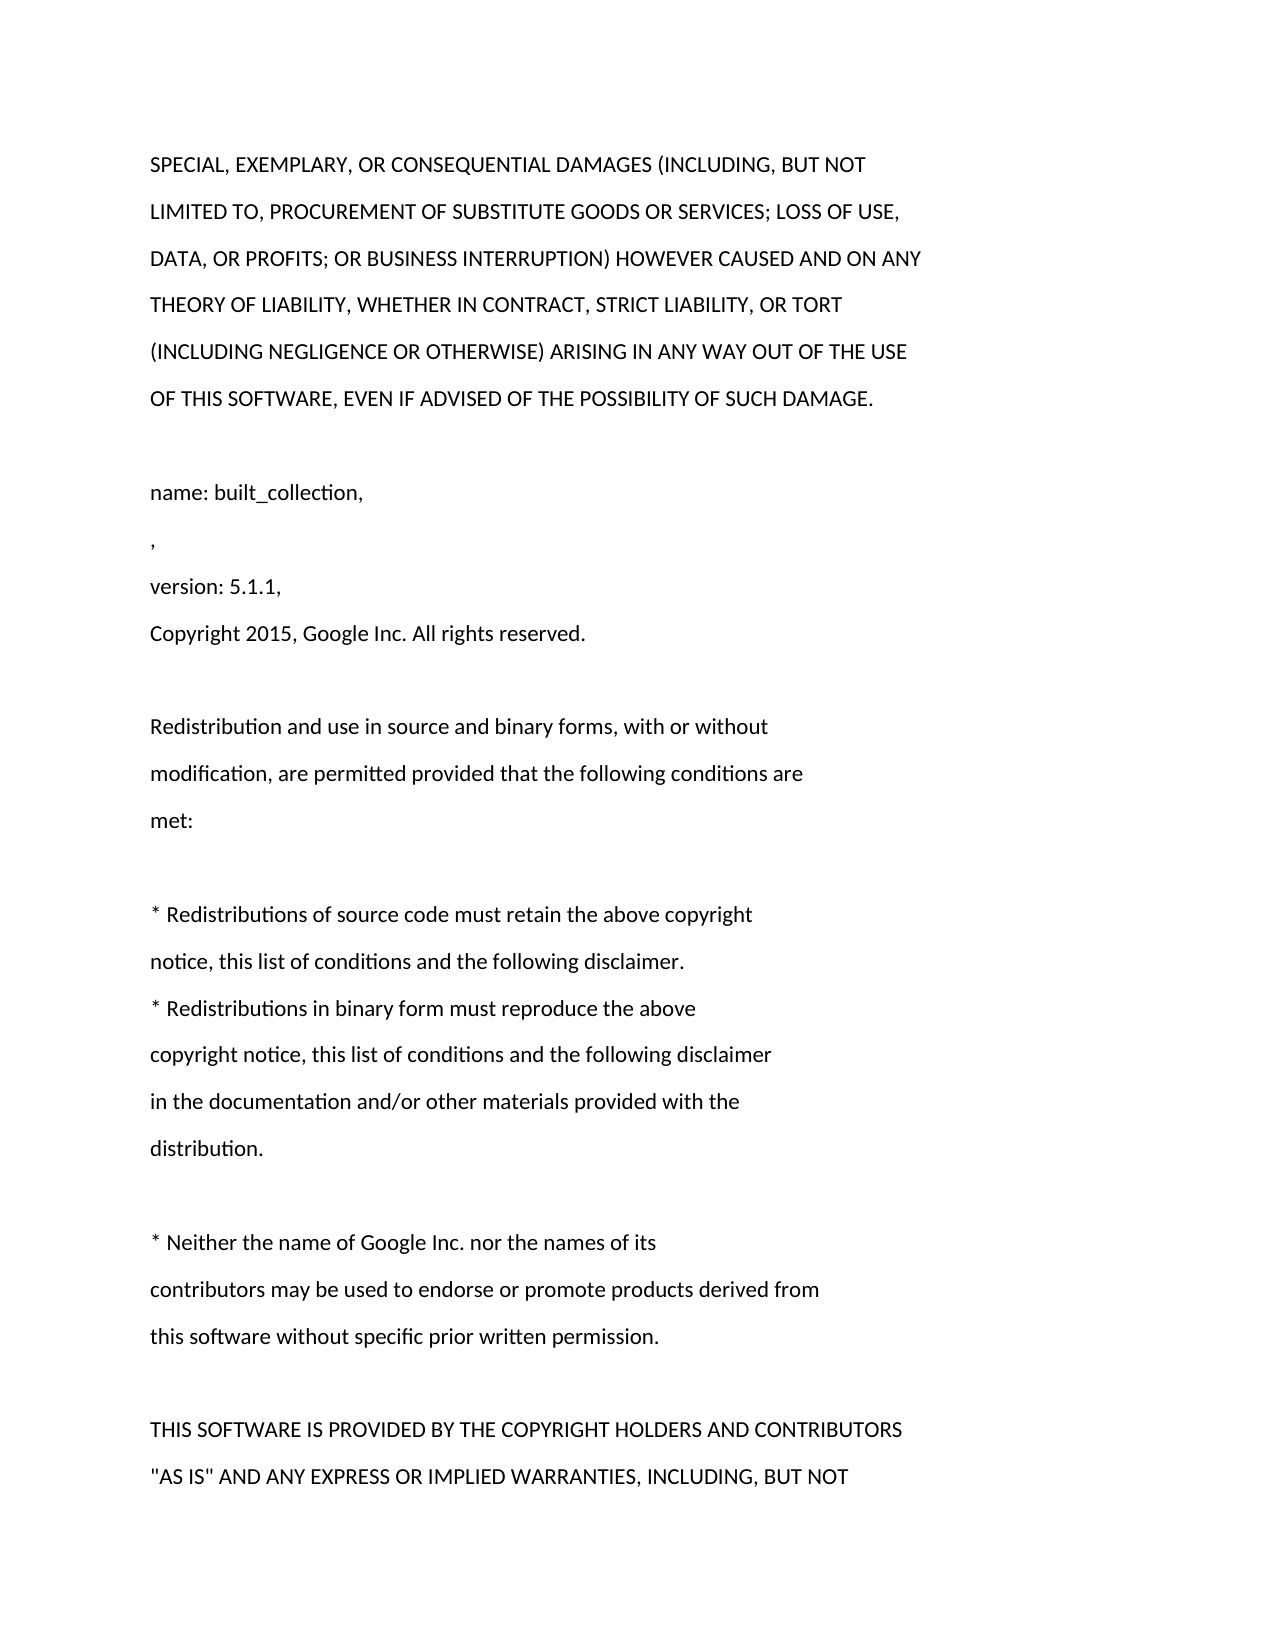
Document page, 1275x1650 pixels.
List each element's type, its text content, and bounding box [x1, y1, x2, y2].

text notice, this list of conditions and the following disclaimer. [150, 947, 1125, 975]
text * Neither the name of Google Inc. nor the names of its [150, 1228, 1125, 1256]
text version: 5.1.1, [150, 572, 1125, 600]
text met: [150, 806, 1125, 834]
text THEORY OF LIABILITY, WHETHER IN CONTRACT, STRICT LIABILITY, OR TORT [150, 291, 1125, 319]
text , [150, 525, 1125, 553]
text in the documentation and/or other materials provided with the [150, 1087, 1125, 1116]
text "AS IS" AND ANY EXPRESS OR IMPLIED WARRANTIES, INCLUDING, BUT NOT [150, 1462, 1125, 1491]
text contributors may be used to endorse or promote products derived from [150, 1275, 1125, 1303]
text OF THIS SOFTWARE, EVEN IF ADVISED OF THE POSSIBILITY OF SUCH DAMAGE. [150, 384, 1125, 412]
text * Redistributions of source code must retain the above copyright [150, 900, 1125, 928]
text Redistribution and use in source and binary forms, with or without [150, 712, 1125, 741]
text modification, are permitted provided that the following conditions are [150, 759, 1125, 787]
text copyright notice, this list of conditions and the following disclaimer [150, 1041, 1125, 1069]
text distribution. [150, 1134, 1125, 1162]
text Copyright 2015, Google Inc. All rights reserved. [150, 619, 1125, 647]
text name: built_collection, [150, 478, 1125, 506]
text (INCLUDING NEGLIGENCE OR OTHERWISE) ARISING IN ANY WAY OUT OF THE USE [150, 337, 1125, 366]
text DATA, OR PROFITS; OR BUSINESS INTERRUPTION) HOWEVER CAUSED AND ON ANY [150, 244, 1125, 272]
text * Redistributions in binary form must reproduce the above [150, 994, 1125, 1022]
text LIMITED TO, PROCUREMENT OF SUBSTITUTE GOODS OR SERVICES; LOSS OF USE, [150, 197, 1125, 225]
text this software without specific prior written permission. [150, 1322, 1125, 1350]
text THIS SOFTWARE IS PROVIDED BY THE COPYRIGHT HOLDERS AND CONTRIBUTORS [150, 1416, 1125, 1444]
text SPECIAL, EXEMPLARY, OR CONSEQUENTIAL DAMAGES (INCLUDING, BUT NOT [150, 150, 1125, 178]
